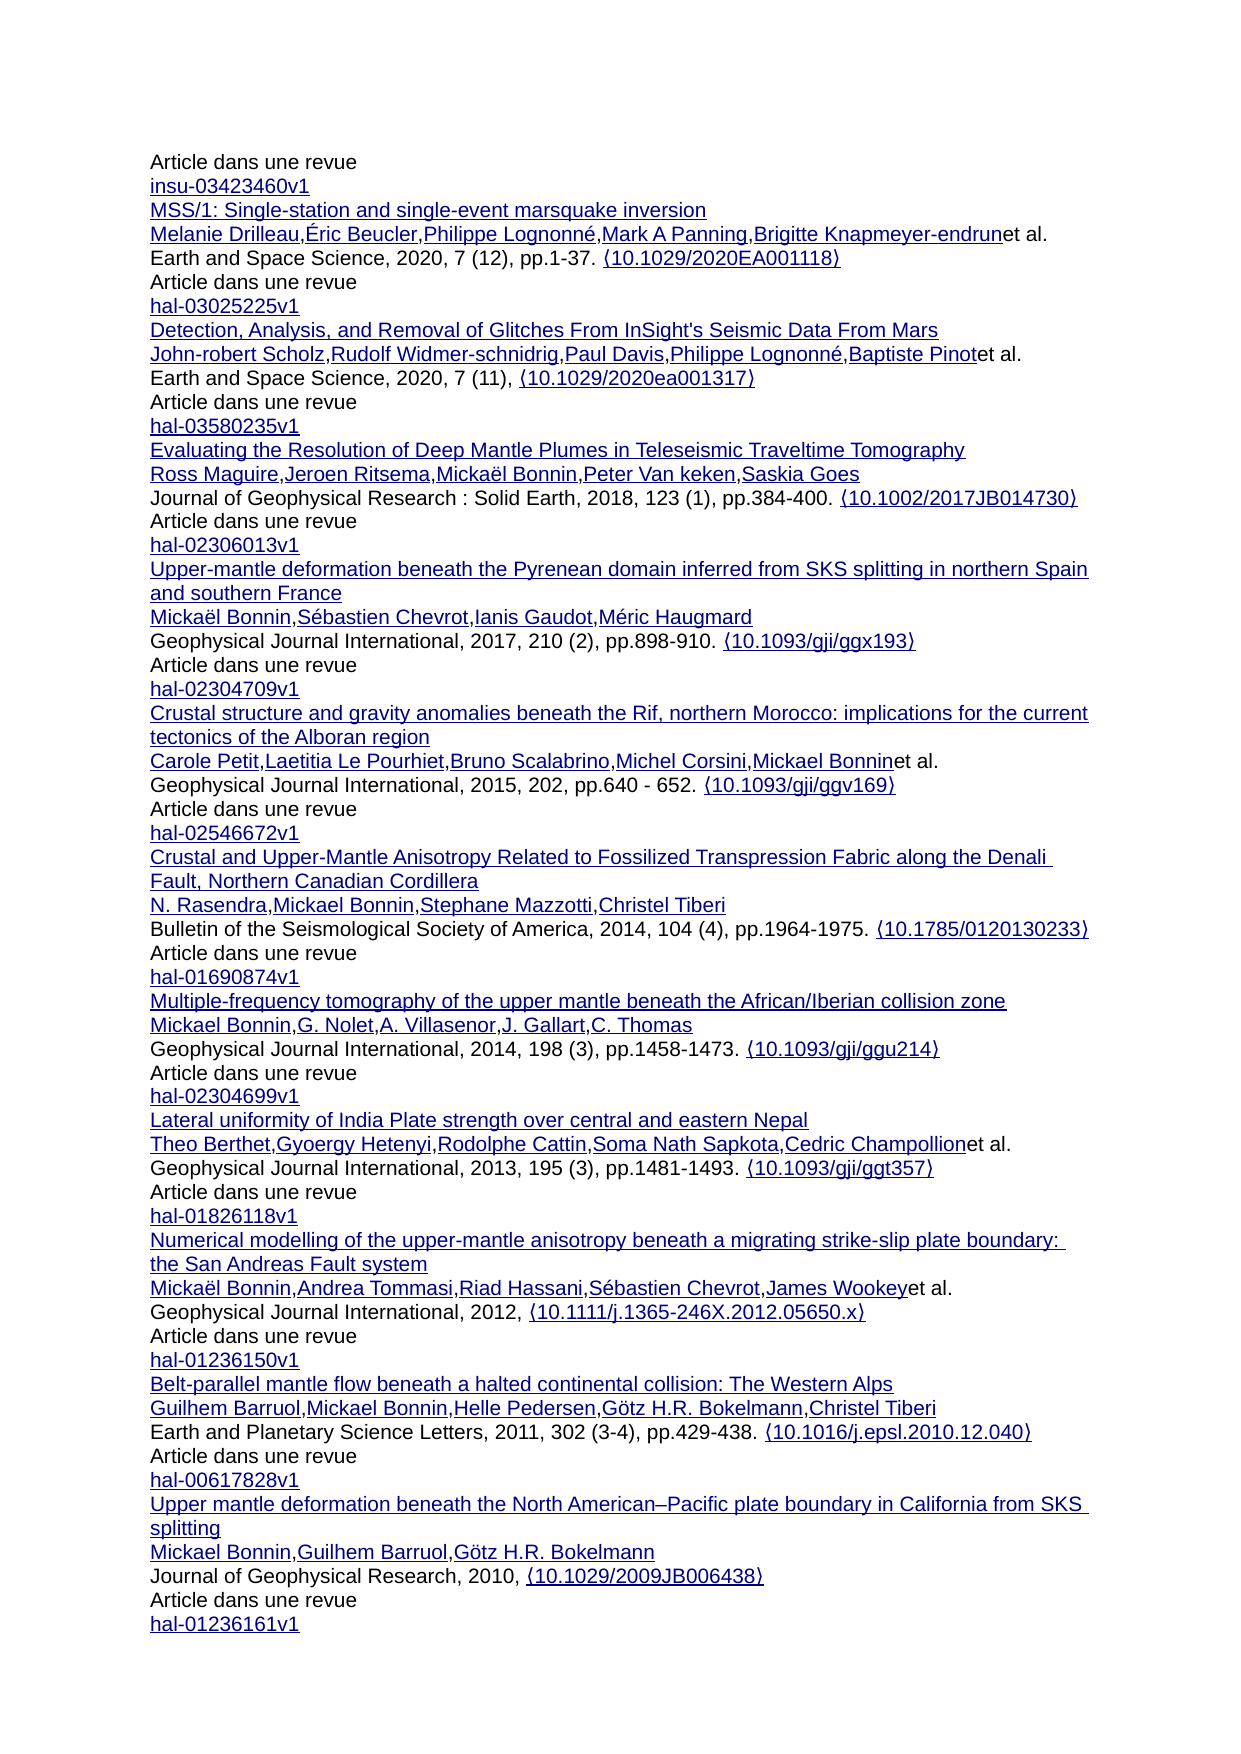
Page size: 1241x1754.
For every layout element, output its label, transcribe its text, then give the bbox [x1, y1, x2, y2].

table_cell Crustal and Upper-Mantle Anisotropy Related to Fossilized Transpression Fabric along the Denali Fault, Northern Canadian Cordillera N. Rasendra,Mickael Bonnin,Stephane Mazzotti,Christel Tiberi Bulletin of the Seismological Society of America, 2014, 104 (4), pp.1964-1975. ⟨10.1785/0120130233⟩ Article dans une revue hal-01690874v1 [150, 845, 1090, 988]
table_cell Detection, Analysis, and Removal of Glitches From InSight's Seismic Data From Mars John‐robert Scholz,Rudolf Widmer‐schnidrig,Paul Davis,Philippe Lognonné,Baptiste Pinotet al. Earth and Space Science, 2020, 7 (11), ⟨10.1029/2020ea001317⟩ Article dans une revue hal-03580235v1 [150, 318, 1090, 437]
table_cell Upper-mantle deformation beneath the Pyrenean domain inferred from SKS splitting in northern Spain and southern France Mickaël Bonnin,Sébastien Chevrot,Ianis Gaudot,Méric Haugmard Geophysical Journal International, 2017, 210 (2), pp.898-910. ⟨10.1093/gji/ggx193⟩ Article dans une revue hal-02304709v1 [150, 557, 1090, 701]
table_cell Numerical modelling of the upper-mantle anisotropy beneath a migrating strike-slip plate boundary: the San Andreas Fault system Mickaël Bonnin,Andrea Tommasi,Riad Hassani,Sébastien Chevrot,James Wookeyet al. Geophysical Journal International, 2012, ⟨10.1111/j.1365-246X.2012.05650.x⟩ Article dans une revue hal-01236150v1 [150, 1228, 1090, 1372]
table_cell Evaluating the Resolution of Deep Mantle Plumes in Teleseismic Traveltime Tomography Ross Maguire,Jeroen Ritsema,Mickaël Bonnin,Peter Van keken,Saskia Goes Journal of Geophysical Research : Solid Earth, 2018, 123 (1), pp.384-400. ⟨10.1002/2017JB014730⟩ Article dans une revue hal-02306013v1 [150, 438, 1090, 557]
table_cell Crustal structure and gravity anomalies beneath the Rif, northern Morocco: implications for the current tectonics of the Alboran region Carole Petit,Laetitia Le Pourhiet,Bruno Scalabrino,Michel Corsini,Mickael Bonninet al. Geophysical Journal International, 2015, 202, pp.640 - 652. ⟨10.1093/gji/ggv169⟩ Article dans une revue hal-02546672v1 [150, 701, 1090, 845]
table_cell Belt-parallel mantle flow beneath a halted continental collision: The Western Alps Guilhem Barruol,Mickael Bonnin,Helle Pedersen,Götz H.R. Bokelmann,Christel Tiberi Earth and Planetary Science Letters, 2011, 302 (3-4), pp.429-438. ⟨10.1016/j.epsl.2010.12.040⟩ Article dans une revue hal-00617828v1 [150, 1372, 1090, 1492]
table_cell Multiple-frequency tomography of the upper mantle beneath the African/Iberian collision zone Mickael Bonnin,G. Nolet,A. Villasenor,J. Gallart,C. Thomas Geophysical Journal International, 2014, 198 (3), pp.1458-1473. ⟨10.1093/gji/ggu214⟩ Article dans une revue hal-02304699v1 [150, 989, 1090, 1108]
table_cell Upper mantle deformation beneath the North American–Pacific plate boundary in California from SKS splitting Mickael Bonnin,Guilhem Barruol,Götz H.R. Bokelmann Journal of Geophysical Research, 2010, ⟨10.1029/2009JB006438⟩ Article dans une revue hal-01236161v1 [150, 1492, 1090, 1635]
table_cell Characteristics and possible origins of the seismicity in northwestern France Éric Beucler,Mickaël Bonnin,Céline Hourcade,Brigitte van Vliet-Lanoë,Clement Perrinet al. Comptes Rendus. Géoscience, 2021, Seismicity in France, 353 (S1), pp.53-77. ⟨10.5802/crgeos.86⟩ Article dans une revue insu-03423460v1 [150, 150, 1090, 198]
table_cell Lateral uniformity of India Plate strength over central and eastern Nepal Theo Berthet,Gyoergy Hetenyi,Rodolphe Cattin,Soma Nath Sapkota,Cedric Champollionet al. Geophysical Journal International, 2013, 195 (3), pp.1481-1493. ⟨10.1093/gji/ggt357⟩ Article dans une revue hal-01826118v1 [150, 1108, 1090, 1228]
table_cell MSS/1: Single‐station and single‐event marsquake inversion Melanie Drilleau,Éric Beucler,Philippe Lognonné,Mark A Panning,Brigitte Knapmeyer‐endrunet al. Earth and Space Science, 2020, 7 (12), pp.1-37. ⟨10.1029/2020EA001118⟩ Article dans une revue hal-03025225v1 [150, 198, 1090, 318]
